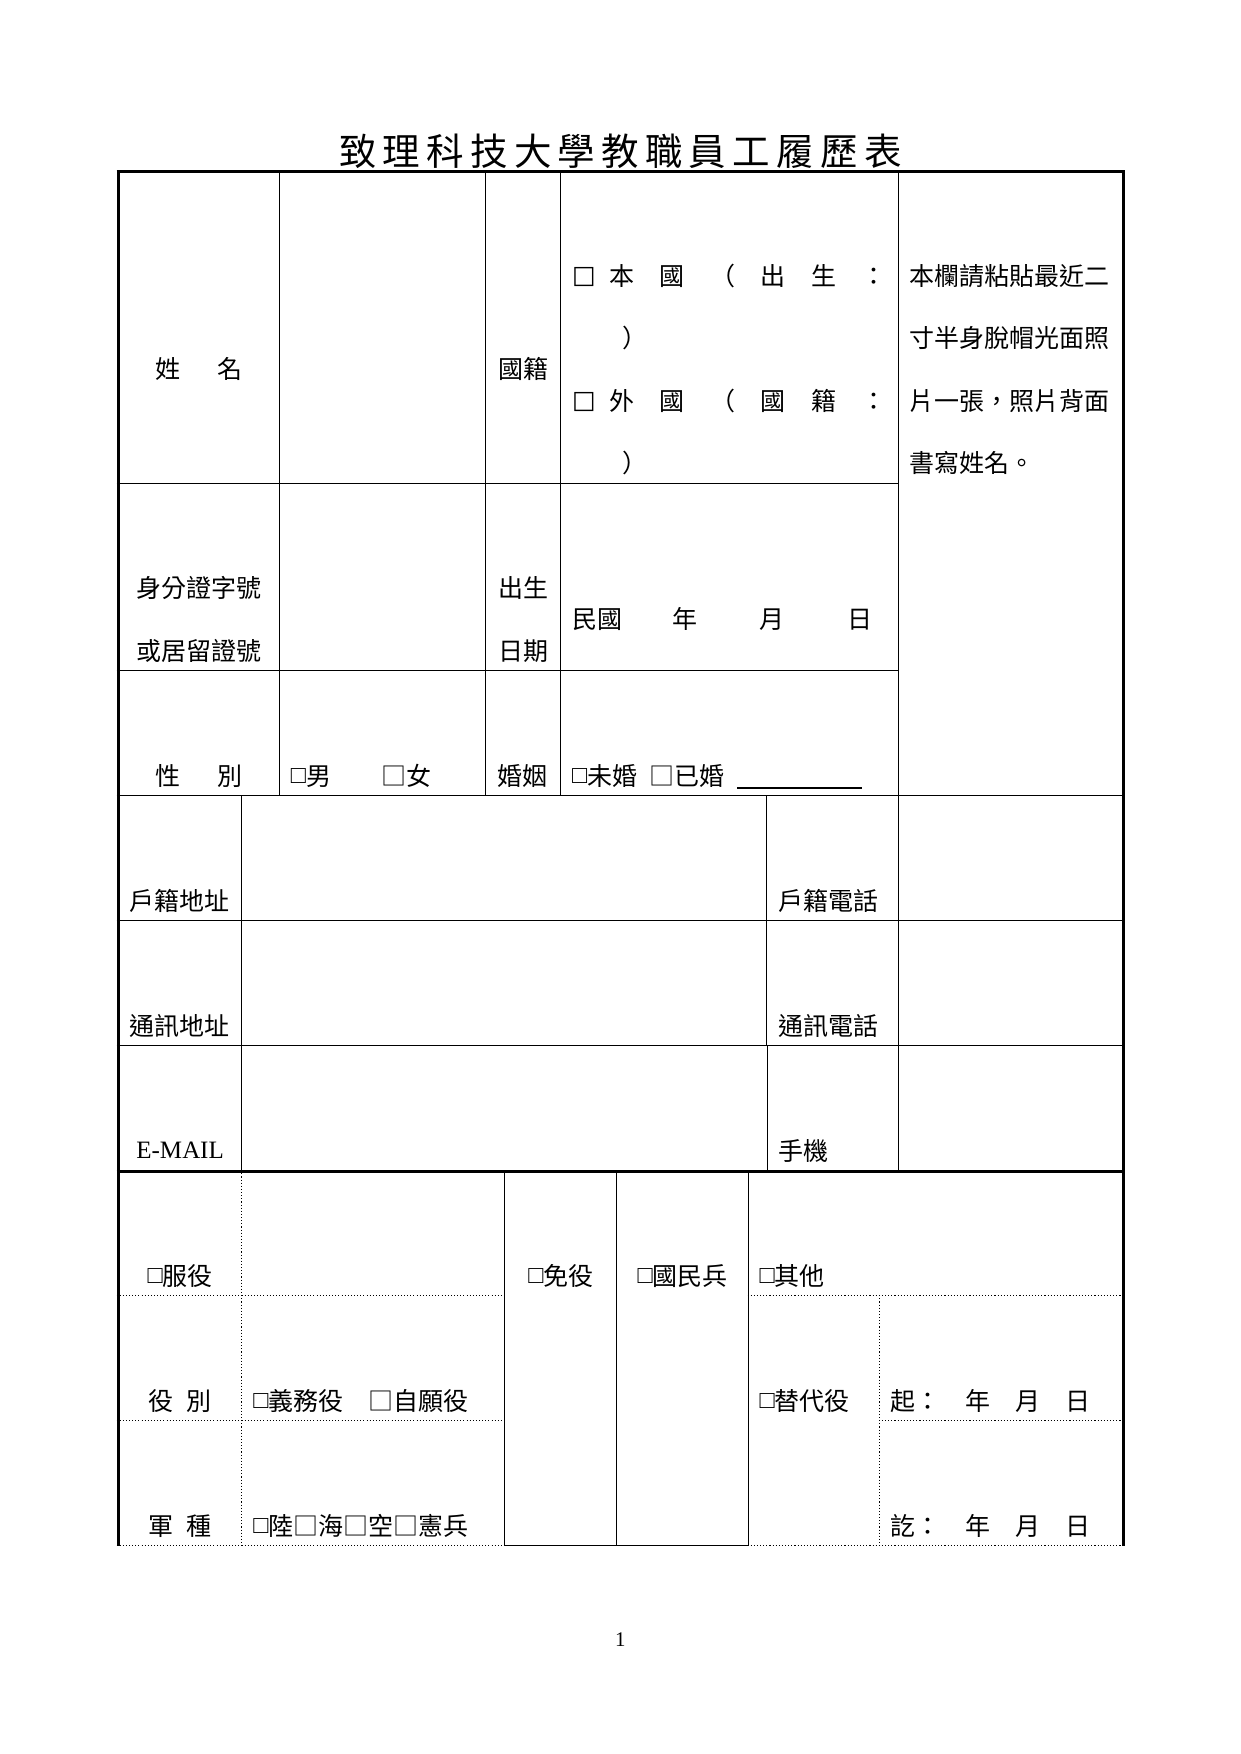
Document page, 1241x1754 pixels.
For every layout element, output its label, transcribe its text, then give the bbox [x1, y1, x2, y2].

table_cell 戶籍地址 [120, 796, 241, 920]
table_cell [242, 1173, 504, 1295]
table_cell 出生日期 [486, 484, 560, 670]
table_cell □義務役 □自願役 [242, 1295, 504, 1420]
table_cell □替代役 [749, 1295, 879, 1545]
table_cell 軍 種 [120, 1420, 242, 1545]
table_cell 通訊電話 [767, 921, 898, 1045]
table_cell 通訊地址 [120, 921, 241, 1045]
table_cell 戶籍電話 [767, 796, 898, 920]
table_cell [1125, 795, 1129, 920]
table_cell [1125, 483, 1129, 670]
table_cell [1125, 920, 1129, 1045]
table_cell E-MAIL [120, 1046, 241, 1170]
table_cell 婚姻 [486, 671, 560, 795]
table_cell □服役 [120, 1173, 242, 1295]
table_cell □陸□海□空□憲兵 [242, 1420, 504, 1545]
table_cell [280, 484, 485, 670]
table_cell □未婚 □已婚 [561, 671, 898, 795]
text 致理科技大學教職員工履歷表 [118, 108, 1122, 170]
table_cell 役 別 [120, 1295, 242, 1420]
table_cell [242, 1046, 767, 1170]
table_header 本國（出生： ） 外國（國籍： ） [561, 173, 898, 483]
table_header 國籍 [486, 173, 560, 483]
table_header 姓名 [120, 173, 279, 483]
table_cell 性別 [120, 671, 279, 795]
table_cell 起： 年 月 日 [879, 1295, 1122, 1420]
table_cell 身分證字號或居留證號 [120, 484, 279, 670]
table_cell [899, 1046, 1122, 1170]
table_header 本欄請粘貼最近二寸半身脫帽光面照片一張，照片背面書寫姓名。 [899, 173, 1122, 795]
table_cell □國民兵 [617, 1173, 748, 1545]
table_cell [1125, 1045, 1129, 1170]
table_cell [1125, 1420, 1129, 1545]
table_cell [899, 796, 1122, 920]
table_cell [899, 921, 1122, 1045]
table_header [280, 173, 485, 483]
table_header [1125, 170, 1129, 483]
table_cell [1125, 670, 1129, 795]
table_cell □免役 [505, 1173, 616, 1545]
table_cell □其他 [749, 1173, 1122, 1295]
table_cell [1125, 1170, 1129, 1295]
table_cell 手機 [768, 1046, 898, 1170]
table_cell 民國 年 月 日 [561, 484, 898, 670]
table_cell 訖： 年 月 日 [879, 1420, 1122, 1545]
table_cell □男 □女 [280, 671, 485, 795]
table_cell [242, 796, 766, 920]
table_cell [1125, 1295, 1129, 1420]
table_cell [242, 921, 766, 1045]
